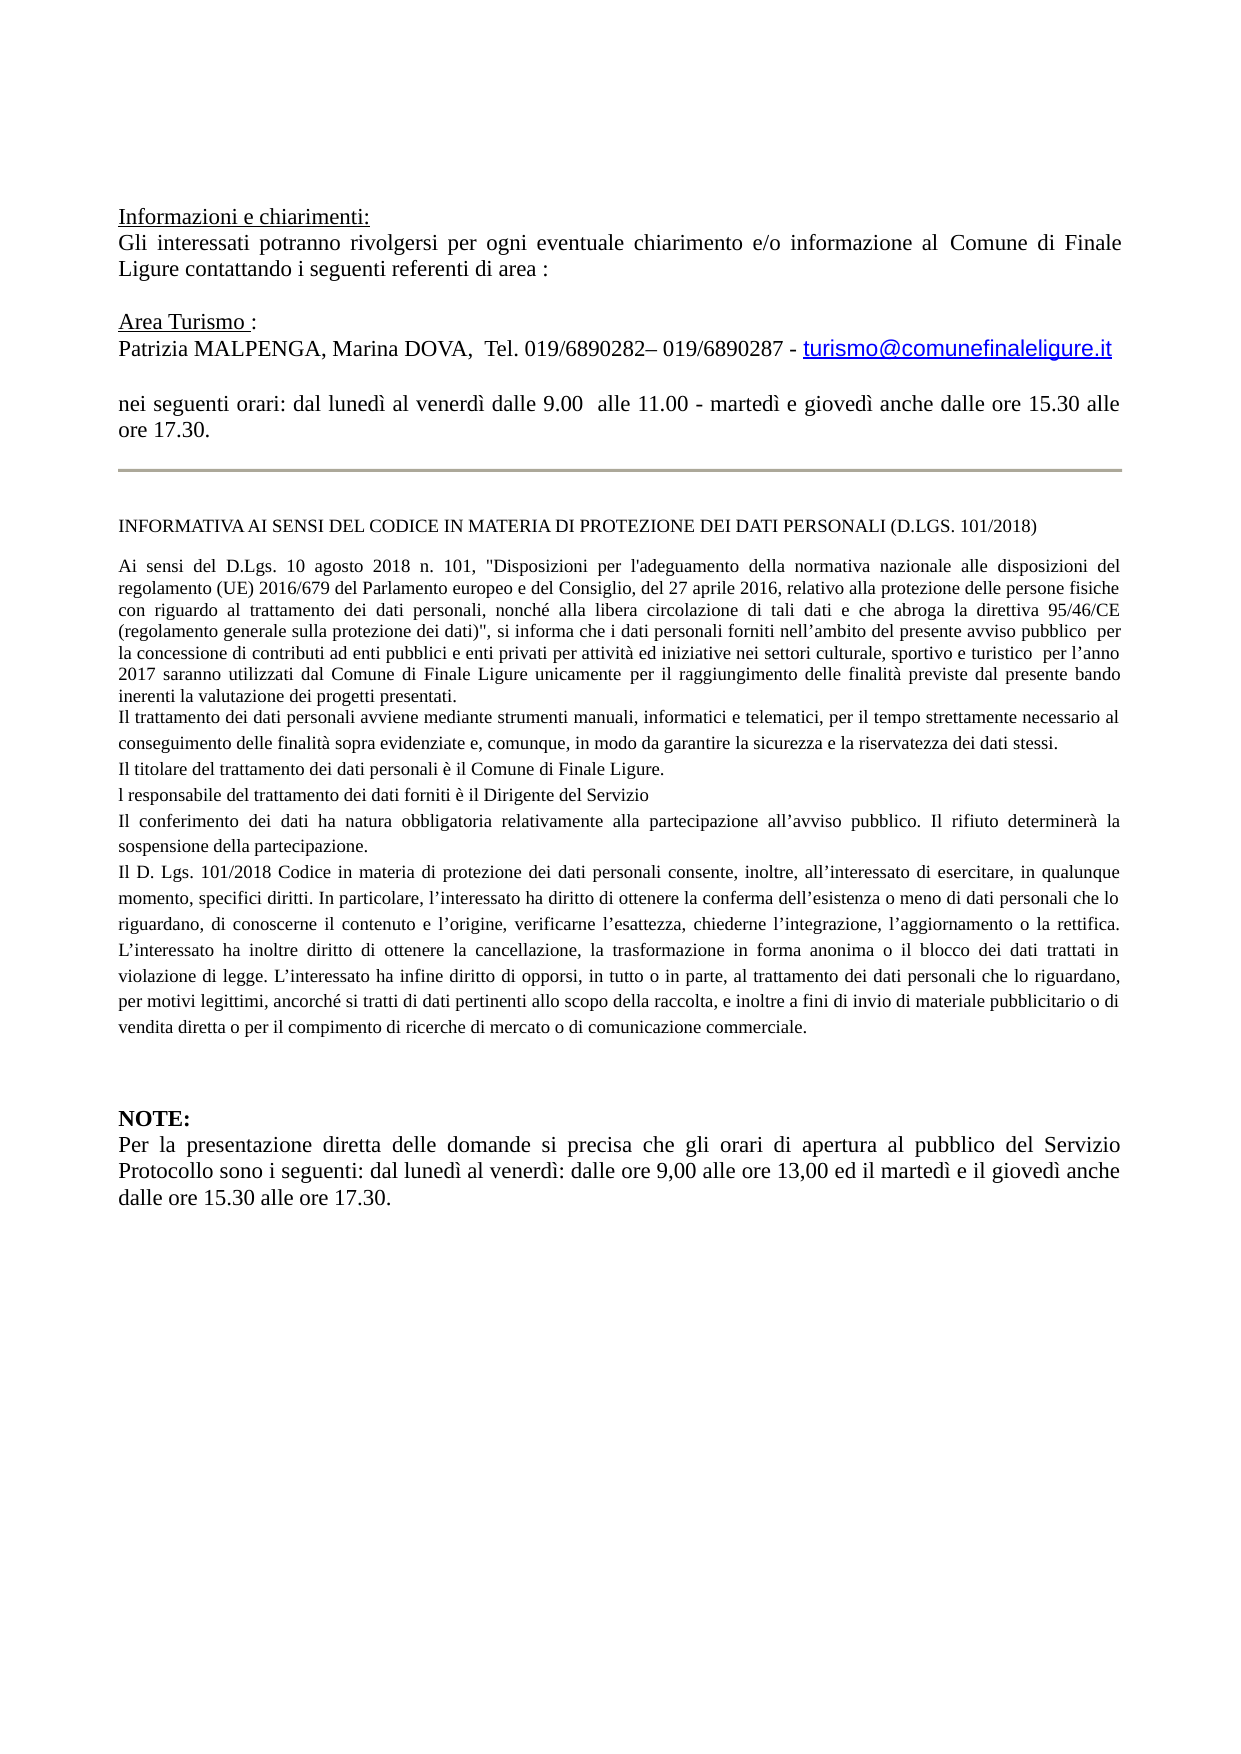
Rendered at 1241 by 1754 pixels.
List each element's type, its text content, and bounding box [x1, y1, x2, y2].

text Informazioni e chiarimenti: [118, 203, 1122, 229]
text nei seguenti orari: dal lunedì al venerdì dalle 9.00 alle 11.00 - martedì e giovedì anche dalle ore 15.30 alle ore 17.30. [118, 390, 1122, 442]
text Area Turismo : [118, 308, 1122, 334]
text Ai sensi del D.Lgs. 10 agosto 2018 n. 101, "Disposizioni per l'adeguamento della normativa nazionale alle disposizioni del regolamento (UE) 2016/679 del Parlamento europeo e del Consiglio, del 27 aprile 2016, relativo alla protezione delle persone fisiche con riguardo al trattamento dei dati personali, nonché alla libera circolazione di tali dati e che abroga la direttiva 95/46/CE (regolamento generale sulla protezione dei dati)", si informa che i dati personali forniti nell’ambito del presente avviso pubblico per la concessione di contributi ad enti pubblici e enti privati per attività ed iniziative nei settori culturale, sportivo e turistico per l’anno 2017 saranno utilizzati dal Comune di Finale Ligure unicamente per il raggiungimento delle finalità previste dal presente bando inerenti la valutazione dei progetti presentati. [118, 555, 1122, 706]
text Il D. Lgs. 101/2018 Codice in materia di protezione dei dati personali consente, inoltre, all’interessato di esercitare, in qualunque momento, specifici diritti. In particolare, l’interessato ha diritto di ottenere la conferma dell’esistenza o meno di dati personali che lo riguardano, di conoscerne il contenuto e l’origine, verificarne l’esattezza, chiederne l’integrazione, l’aggiornamento o la rettifica. L’interessato ha inoltre diritto di ottenere la cancellazione, la trasformazione in forma anonima o il blocco dei dati trattati in violazione di legge. L’interessato ha infine diritto di opporsi, in tutto o in parte, al trattamento dei dati personali che lo riguardano, per motivi legittimi, ancorché si tratti di dati pertinenti allo scopo della raccolta, e inoltre a fini di invio di materiale pubblicitario o di vendita diretta o per il compimento di ricerche di mercato o di comunicazione commerciale. [118, 861, 1122, 1038]
text Il trattamento dei dati personali avviene mediante strumenti manuali, informatici e telematici, per il tempo strettamente necessario al conseguimento delle finalità sopra evidenziate e, comunque, in modo da garantire la sicurezza e la riservatezza dei dati stessi. [118, 706, 1122, 754]
text Per la presentazione diretta delle domande si precisa che gli orari di apertura al pubblico del Servizio Protocollo sono i seguenti: dal lunedì al venerdì: dalle ore 9,00 alle ore 13,00 ed il martedì e il giovedì anche dalle ore 15.30 alle ore 17.30. [118, 1131, 1122, 1210]
text l responsabile del trattamento dei dati forniti è il Dirigente del Servizio [118, 784, 1122, 805]
text INFORMATIVA AI SENSI DEL CODICE IN MATERIA DI PROTEZIONE DEI DATI PERSONALI (D.LGS. 101/2018) [118, 515, 1122, 536]
text NOTE: [118, 1104, 1122, 1131]
text Gli interessati potranno rivolgersi per ogni eventuale chiarimento e/o informazione al Comune di Finale Ligure contattando i seguenti referenti di area : [118, 229, 1122, 282]
text Il titolare del trattamento dei dati personali è il Comune di Finale Ligure. [118, 758, 1122, 779]
text Patrizia MALPENGA, Marina DOVA, Tel. 019/6890282– 019/6890287 - turismo@comunefinaleligure.it [118, 334, 1122, 361]
text Il conferimento dei dati ha natura obbligatoria relativamente alla partecipazione all’avviso pubblico. Il rifiuto determinerà la sospensione della partecipazione. [118, 809, 1122, 857]
